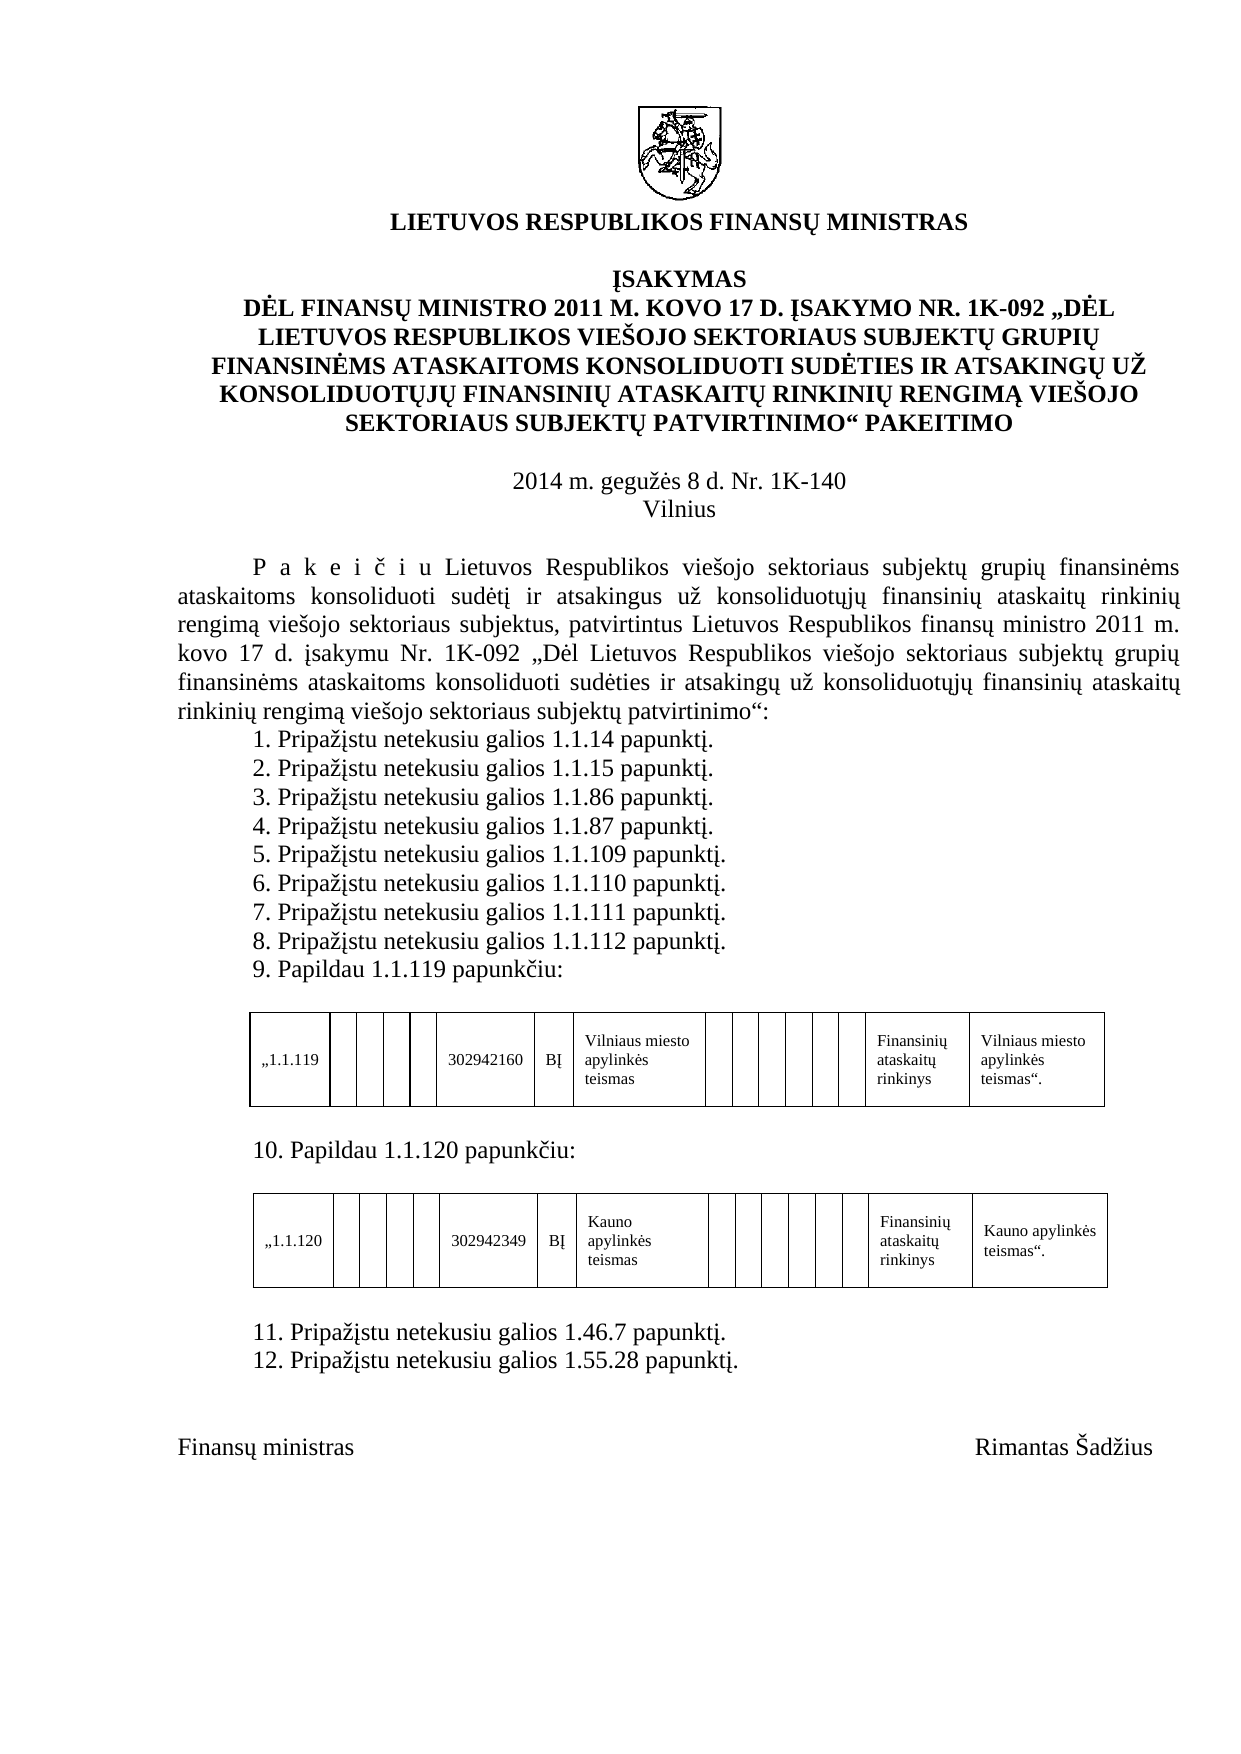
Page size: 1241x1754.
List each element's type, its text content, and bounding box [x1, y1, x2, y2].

text 2014 m. gegužės 8 d. Nr. 1K-140 [177, 466, 1181, 494]
text DĖL FINANSŲ MINISTRO 2011 M. KOVO 17 D. ĮSAKYMO NR. 1K-092 „DĖL LIETUVOS RESPUBLIKOS VIEŠOJO SEKTORIAUS SUBJEKTŲ GRUPIŲ FINANSINĖMS ATASKAITOMS KONSOLIDUOTI SUDĖTIES IR ATSAKINGŲ UŽ KONSOLIDUOTŲJŲ FINANSINIŲ ATASKAITŲ RINKINIŲ RENGIMĄ VIEŠOJO SEKTORIAUS SUBJEKTŲ PATVIRTINIMO“ PAKEITIMO [177, 293, 1181, 437]
text P a k e i č i u Lietuvos Respublikos viešojo sektoriaus subjektų grupių finansinėms ataskaitoms konsoliduoti sudėtį ir atsakingus už konsoliduotųjų finansinių ataskaitų rinkinių rengimą viešojo sektoriaus subjektus, patvirtintus Lietuvos Respublikos finansų ministro 2011 m. kovo 17 d. įsakymu Nr. 1K-092 „Dėl Lietuvos Respublikos viešojo sektoriaus subjektų grupių finansinėms ataskaitoms konsoliduoti sudėties ir atsakingų už konsoliduotųjų finansinių ataskaitų rinkinių rengimą viešojo sektoriaus subjektų patvirtinimo“: [177, 552, 1181, 724]
table_header [759, 1013, 785, 1106]
text ĮSAKYMAS [177, 264, 1181, 293]
table_header [789, 1194, 815, 1287]
table_header Vilniaus miesto apylinkės teismas [574, 1013, 705, 1106]
table_header [786, 1013, 812, 1106]
text LIETUVOS RESPUBLIKOS FINANSŲ MINISTRAS [177, 207, 1181, 236]
table_header 302942349 [440, 1194, 537, 1287]
table_header [387, 1194, 413, 1287]
text 3. Pripažįstu netekusiu galios 1.1.86 papunktį. [177, 782, 1181, 811]
table_header [813, 1013, 838, 1106]
text 1. Pripažįstu netekusiu galios 1.1.14 papunktį. [177, 724, 1181, 753]
text 10. Papildau 1.1.120 papunkčiu: [177, 1136, 1181, 1164]
table_header Kauno apylinkės teismas“. [973, 1194, 1107, 1287]
table_header 302942160 [437, 1013, 534, 1106]
table_header „1.1.120 [254, 1194, 333, 1287]
text 2. Pripažįstu netekusiu galios 1.1.15 papunktį. [177, 753, 1181, 782]
table_header „1.1.119 [251, 1013, 329, 1106]
table_header [762, 1194, 788, 1287]
table_header [414, 1194, 439, 1287]
table_header BĮ [535, 1013, 573, 1106]
table_header Finansinių ataskaitų rinkinys [869, 1194, 972, 1287]
text 12. Pripažįstu netekusiu galios 1.55.28 papunktį. [177, 1345, 1181, 1374]
table_header Kauno apylinkės teismas [577, 1194, 708, 1287]
table_header [733, 1013, 758, 1106]
text 9. Papildau 1.1.119 papunkčiu: [177, 954, 1181, 983]
text 6. Pripažįstu netekusiu galios 1.1.110 papunktį. [177, 868, 1181, 897]
text 5. Pripažįstu netekusiu galios 1.1.109 papunktį. [177, 839, 1181, 868]
text Finansų ministras Rimantas Šadžius [177, 1432, 1181, 1460]
table_header Vilniaus miesto apylinkės teismas“. [970, 1013, 1104, 1106]
table_header [384, 1013, 409, 1106]
table_header [736, 1194, 761, 1287]
table_header [360, 1194, 386, 1287]
text 11. Pripažįstu netekusiu galios 1.46.7 papunktį. [177, 1317, 1181, 1345]
table_header [816, 1194, 842, 1287]
table_header [331, 1013, 356, 1106]
table_header [357, 1013, 383, 1106]
text 4. Pripažįstu netekusiu galios 1.1.87 papunktį. [177, 811, 1181, 839]
table_header [843, 1194, 868, 1287]
table_header [709, 1194, 735, 1287]
table_header [706, 1013, 732, 1106]
table_header BĮ [538, 1194, 576, 1287]
text 8. Pripažįstu netekusiu galios 1.1.112 papunktį. [177, 926, 1181, 954]
table_header [411, 1013, 436, 1106]
text 7. Pripažįstu netekusiu galios 1.1.111 papunktį. [177, 897, 1181, 926]
table_header Finansinių ataskaitų rinkinys [866, 1013, 969, 1106]
text Vilnius [177, 494, 1181, 523]
table_header [334, 1194, 359, 1287]
table_header [839, 1013, 865, 1106]
